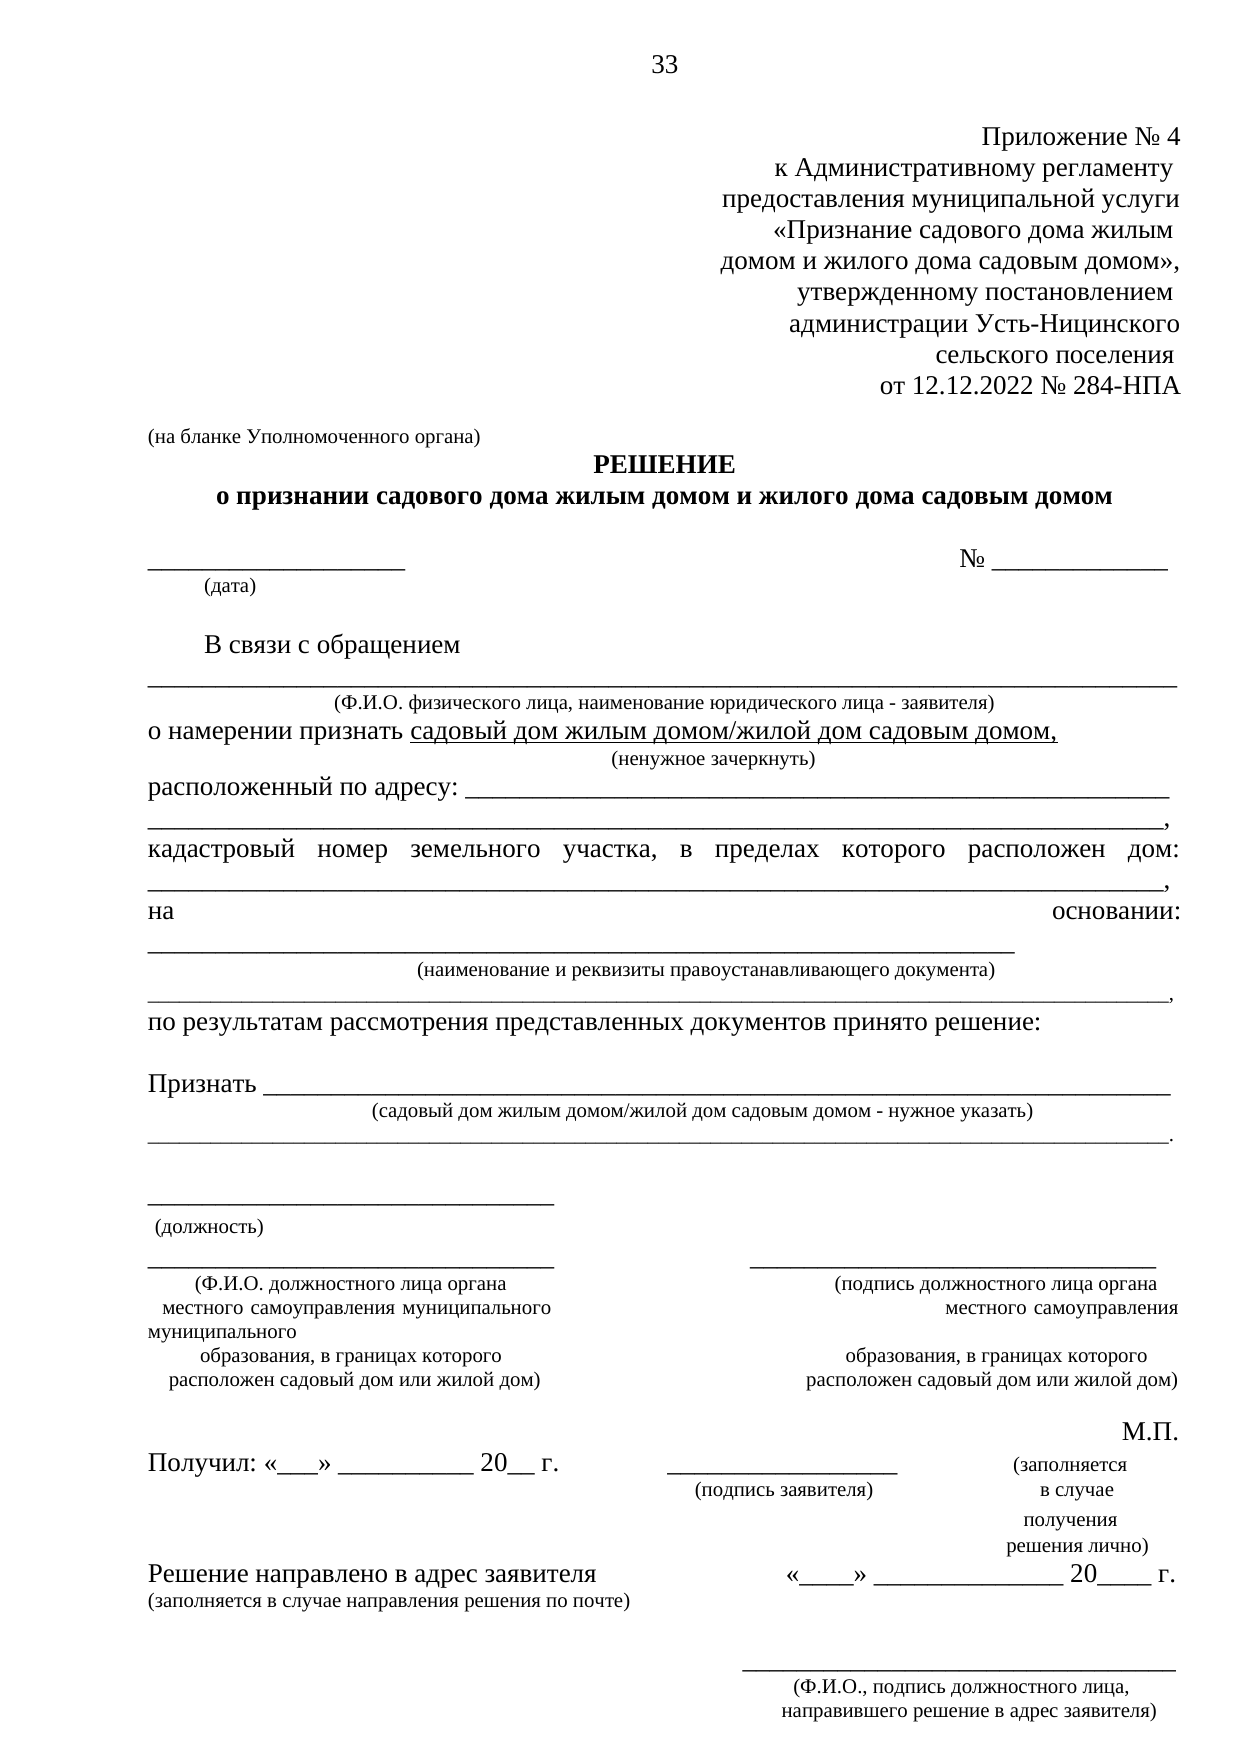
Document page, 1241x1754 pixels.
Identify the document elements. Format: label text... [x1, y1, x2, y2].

text (дата) [148, 573, 1181, 597]
text (заполняется в случае направления решения по почте) [148, 1588, 1181, 1612]
text Решение направлено в адрес заявителя «____» ______________ 20____ г. [148, 1557, 1181, 1588]
text кадастровый номер земельного участка, в пределах которого расположен дом: ___________________________________________________________________________, [148, 832, 1181, 894]
text Приложение № 4 [148, 120, 1181, 151]
text ______________________________ [148, 1177, 1181, 1208]
text расположен садовый дом или жилой дом) расположен садовый дом или жилой дом) [148, 1367, 1181, 1391]
text к Административному регламенту [148, 151, 1181, 182]
text расположенный по адресу: ____________________________________________________ [148, 769, 1181, 801]
text (на бланке Уполномоченного органа) [148, 424, 1181, 448]
text по результатам рассмотрения представленных документов принято решение: [148, 1004, 1181, 1036]
text решения лично) [148, 1533, 1181, 1557]
text (Ф.И.О. должностного лица органа (подпись должностного лица органа [148, 1271, 1181, 1295]
text Получил: «___» __________ 20__ г. _________________ (заполняется [148, 1446, 1181, 1477]
text от 12.12.2022 № 284-НПА [148, 369, 1181, 400]
text утвержденному постановлением [148, 276, 1181, 307]
text (подпись заявителя) в случае [148, 1477, 1181, 1501]
text (Ф.И.О., подпись должностного лица, [148, 1674, 1181, 1698]
text В связи с обращением [148, 628, 1181, 659]
text предоставления муниципальной услуги [148, 182, 1181, 213]
text образования, в границах которого образования, в границах которого [148, 1343, 1181, 1367]
text администрации Усть-Ницинского сельского поселения [148, 307, 1181, 369]
text на основании: ________________________________________________________________ [148, 894, 1181, 956]
text местного самоуправления муниципального местного самоуправления муниципального [148, 1295, 1181, 1343]
text Признать ___________________________________________________________________ [148, 1067, 1181, 1098]
text о признании садового дома жилым домом и жилого дома садовым домом [148, 479, 1181, 511]
text направившего решение в адрес заявителя) [148, 1698, 1181, 1722]
text ________________________________ [148, 1643, 1181, 1674]
text ___________________________________________________________________________, [148, 801, 1181, 832]
text (наименование и реквизиты правоустанавливающего документа) [148, 956, 1181, 981]
text (должность) [148, 1208, 1181, 1239]
text получения [148, 1501, 1181, 1533]
text __________________________________________________________________________________________________, [148, 981, 1181, 1004]
text (Ф.И.О. физического лица, наименование юридического лица - заявителя) [148, 690, 1181, 714]
text о намерении признать садовый дом жилым домом/жилой дом садовым домом, [148, 714, 1181, 746]
text М.П. [148, 1415, 1181, 1446]
text ____________________________________________________________________________ [148, 659, 1181, 690]
text домом и жилого дома садовым домом», [148, 244, 1181, 276]
text «Признание садового дома жилым [148, 213, 1181, 244]
text __________________________________________________________________________________________________. [148, 1122, 1181, 1146]
text ______________________________ ______________________________ [148, 1239, 1181, 1271]
text ___________________ № _____________ [148, 542, 1181, 573]
text (садовый дом жилым домом/жилой дом садовым домом - нужное указать) [148, 1098, 1181, 1122]
text (ненужное зачеркнуть) [148, 746, 1181, 769]
text РЕШЕНИЕ [148, 448, 1181, 479]
